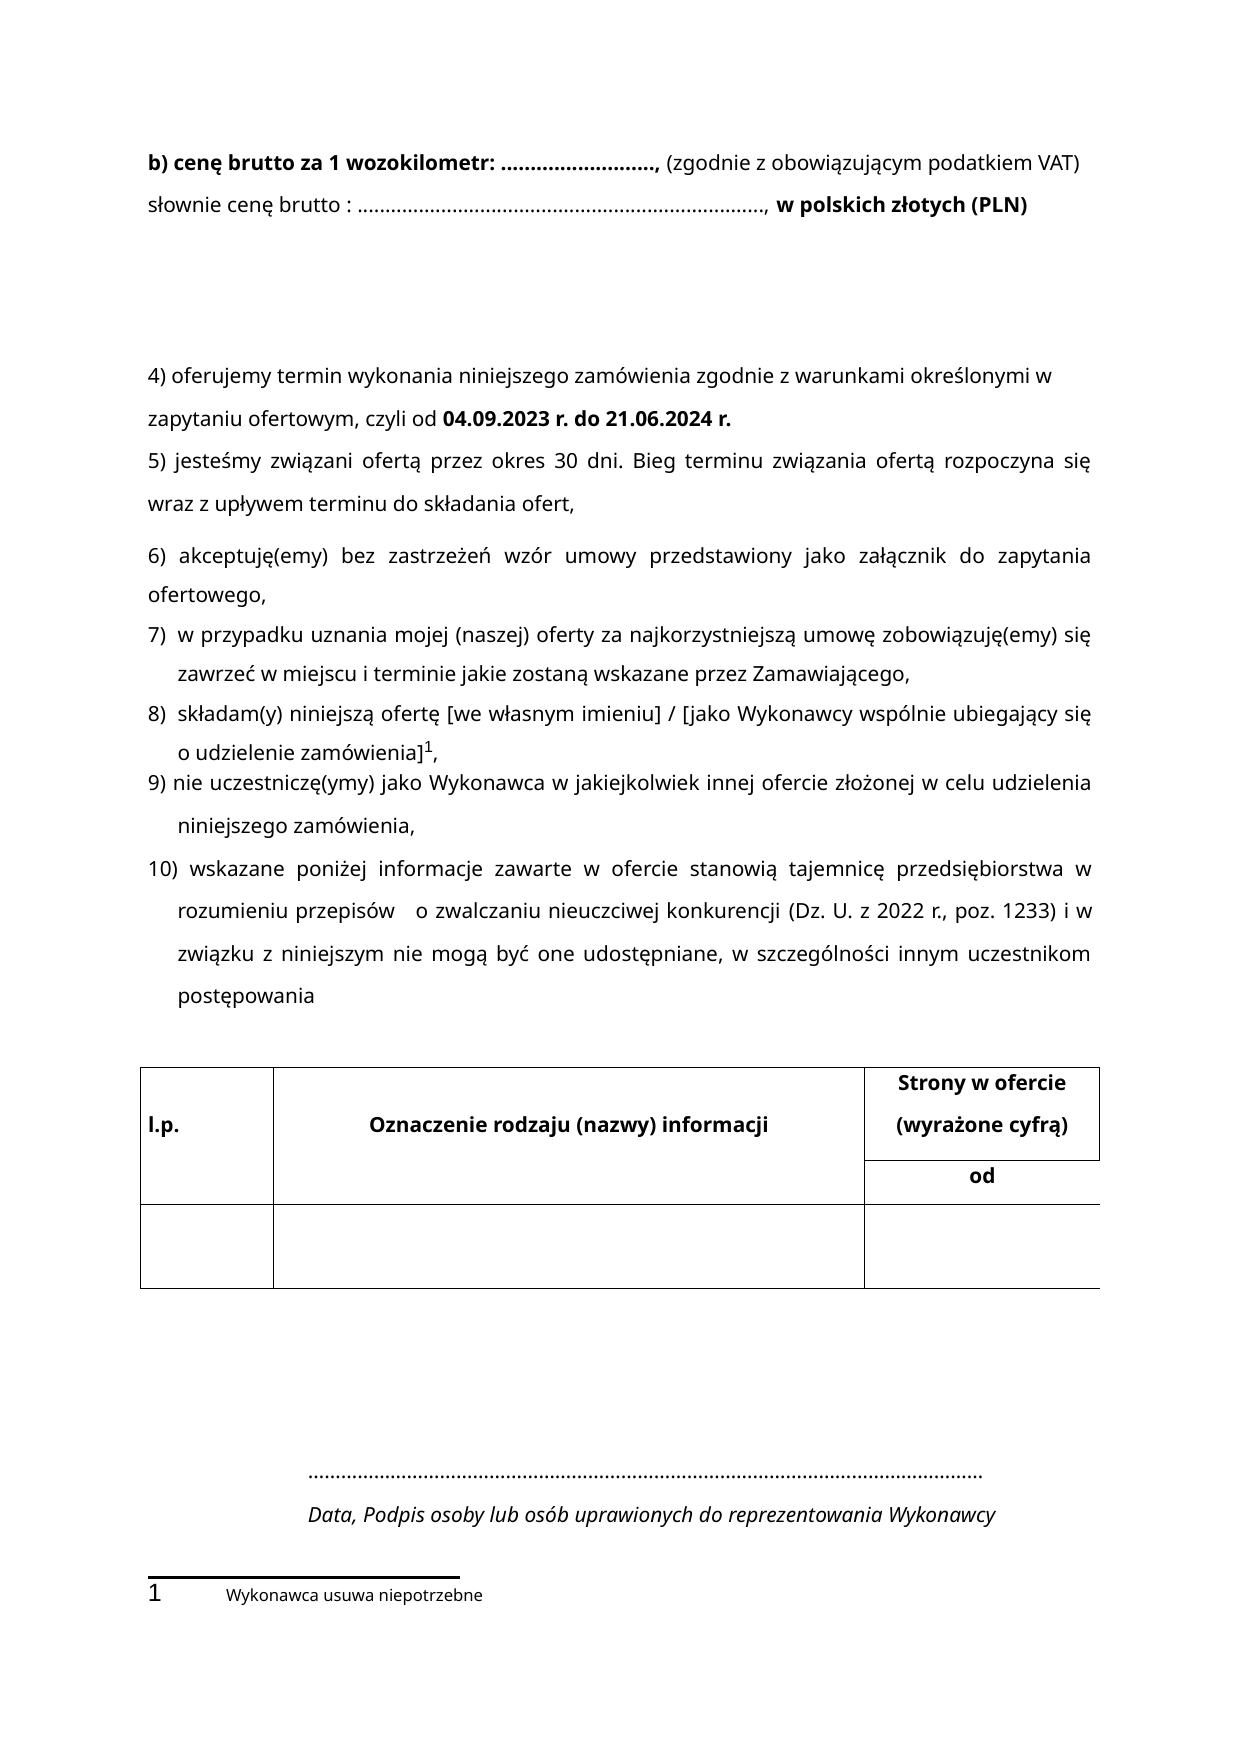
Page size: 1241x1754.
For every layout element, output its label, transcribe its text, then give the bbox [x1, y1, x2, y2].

table_header Oznaczenie rodzaju (nazwy) informacji [274, 1068, 864, 1203]
text 6) akceptuję(emy) bez zastrzeżeń wzór umowy przedstawiony jako załącznik do zapytania ofertowego, [148, 532, 1093, 611]
table_cell [865, 1205, 1100, 1287]
table_cell [141, 1205, 273, 1287]
text 8) składam(y) niniejszą ofertę [we własnym imieniu] / [jako Wykonawcy wspólnie ubiegający się o udzielenie zamówienia], [148, 689, 1093, 768]
text 5) jesteśmy związani ofertą przez okres 30 dni. Bieg terminu związania ofertą rozpoczyna się wraz z upływem terminu do składania ofert, [148, 446, 1093, 517]
subtitle Data, Podpis osoby lub osób uprawionych do reprezentowania Wykonawcy [308, 1500, 1093, 1529]
text słownie cenę brutto : ........................................................................., w polskich złotych (PLN) [148, 190, 1093, 219]
text 7) w przypadku uznania mojej (naszej) oferty za najkorzystniejszą umowę zobowiązuję(emy) się zawrzeć w miejscu i terminie jakie zostaną wskazane przez Zamawiającego, [148, 611, 1093, 689]
text 4) oferujemy termin wykonania niniejszego zamówienia zgodnie z warunkami określonymi w zapytaniu ofertowym, czyli od 04.09.2023 r. do 21.06.2024 r. [148, 361, 1093, 432]
table_cell [274, 1205, 864, 1287]
text 10) wskazane poniżej informacje zawarte w ofercie stanowią tajemnicę przedsiębiorstwa w rozumieniu przepisów o zwalczaniu nieuczciwej konkurencji (Dz. U. z 2022 r., poz. 1233) i w związku z niniejszym nie mogą być one udostępniane, w szczególności innym uczestnikom postępowania [148, 854, 1093, 1010]
table_header Strony w ofercie (wyrażone cyfrą) [865, 1068, 1099, 1160]
text Wykonawca usuwa niepotrzebne [148, 1578, 1093, 1606]
table_cell od [865, 1161, 1100, 1203]
text …………………………………………………………………………………………………………… [308, 1459, 1093, 1484]
table_header l.p. [141, 1068, 273, 1203]
text b) cenę brutto za 1 wozokilometr: .........................., (zgodnie z obowiązującym podatkiem VAT) [148, 148, 1093, 176]
text 9) nie uczestniczę(ymy) jako Wykonawca w jakiejkolwiek innej ofercie złożonej w celu udzielenia niniejszego zamówienia, [148, 768, 1093, 839]
